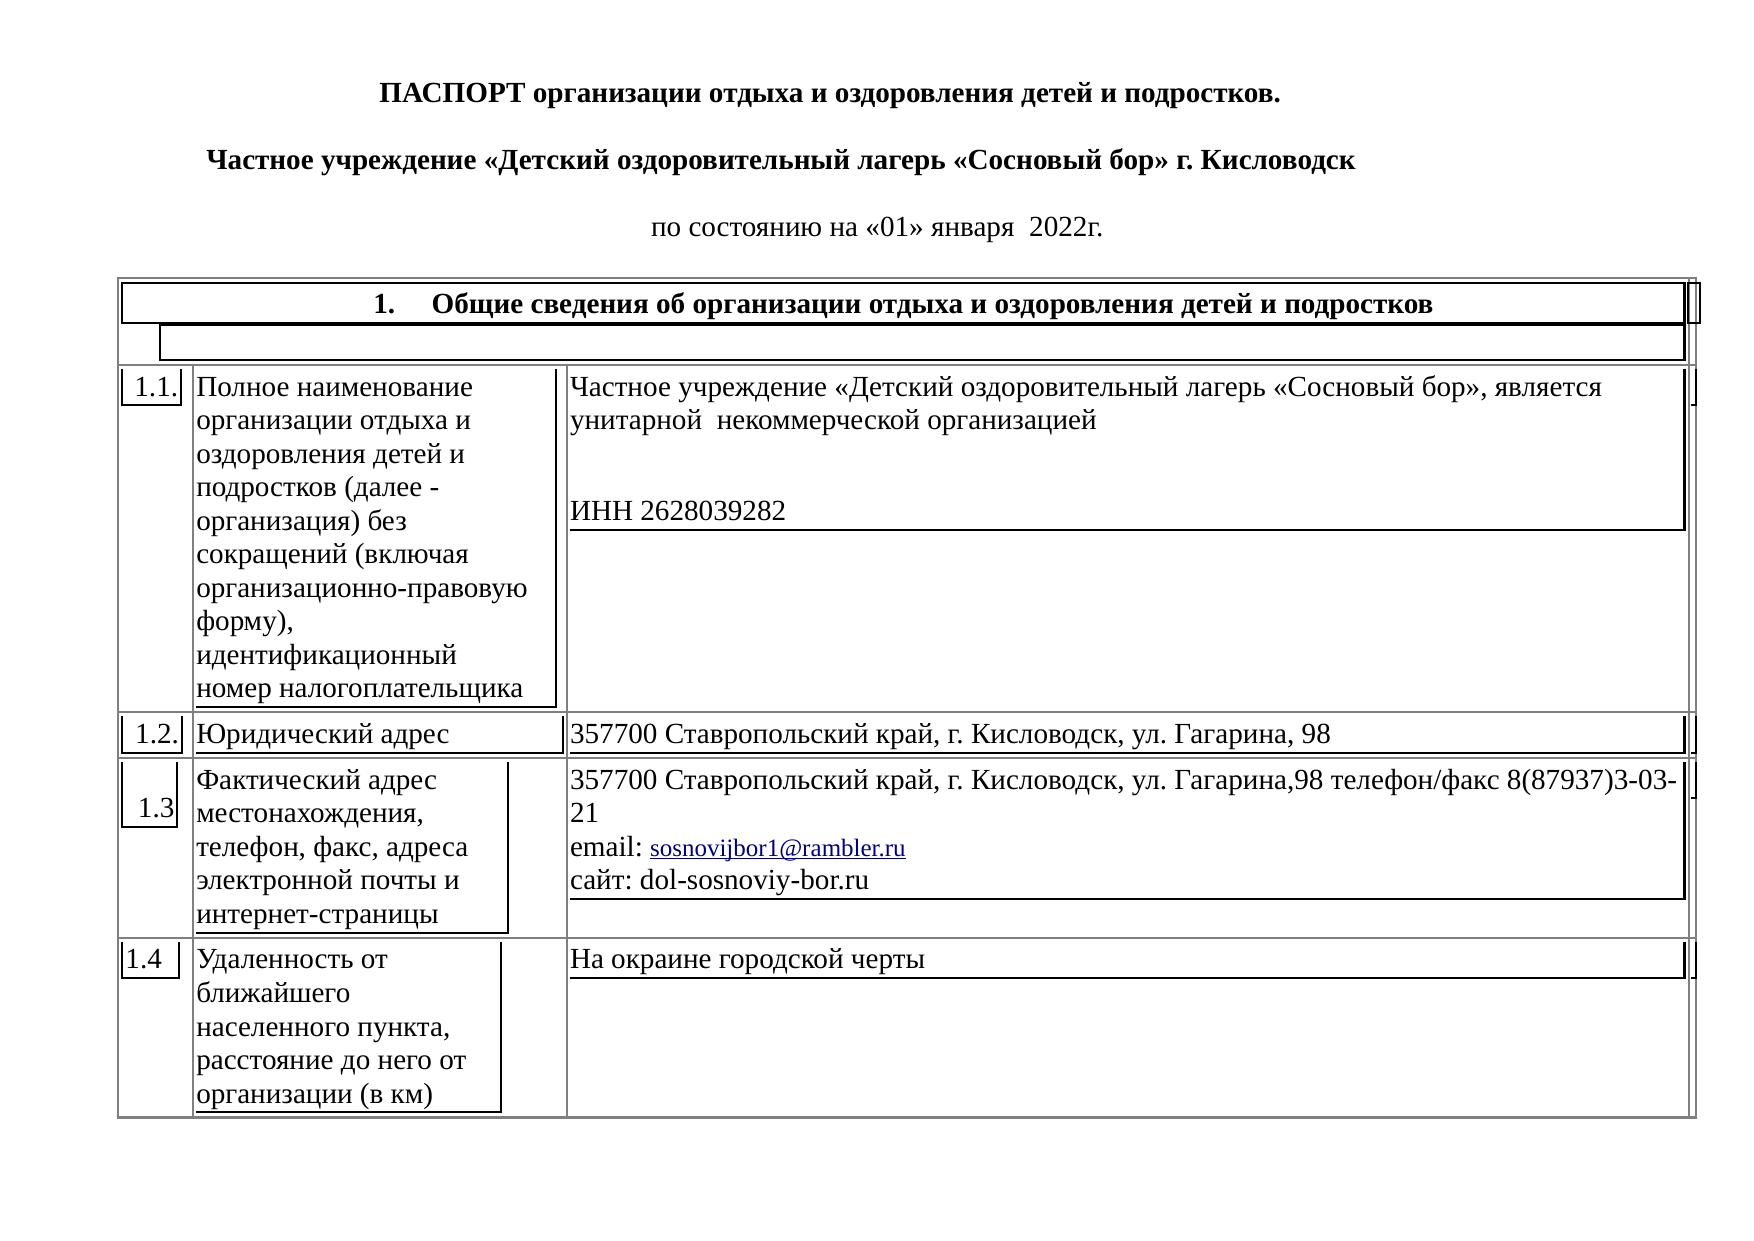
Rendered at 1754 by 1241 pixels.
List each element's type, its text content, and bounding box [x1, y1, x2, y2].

table_cell [1690, 366, 1695, 711]
table_cell На окраине городской черты [568, 939, 1688, 1116]
table_cell 1.4 [119, 939, 192, 1116]
table_cell 1.3 [119, 759, 192, 937]
table_cell 1.1. [119, 366, 192, 711]
table_cell Полное наименование организации отдыха и оздоровления детей и подростков (далее - организация) без сокращений (включая организационно-правовую форму), идентификационный номер налогоплательщика [194, 366, 566, 711]
table_cell Частное учреждение «Детский оздоровительный лагерь «Сосновый бор», является унитарной некоммерческой организацией ИНН 2628039282 [568, 366, 1688, 711]
table_cell 357700 Ставропольский край, г. Кисловодск, ул. Гагарина, 98 [568, 713, 1688, 757]
table_cell Удаленность от ближайшего населенного пункта, расстояние до него от организации (в км) [194, 939, 566, 1116]
table_cell 357700 Ставропольский край, г. Кисловодск, ул. Гагарина,98 телефон/факс 8(87937)3-03-21 email: sosnovijbor1@rambler.ru сайт: dol-sosnoviy-bor.ru [568, 759, 1688, 937]
text Частное учреждение «Детский оздоровительный лагерь «Сосновый бор» г. Кисловодск [118, 142, 1444, 176]
table_cell [1690, 939, 1695, 1116]
text по состоянию на «01» января 2022г. [118, 209, 1636, 243]
table_header [1690, 284, 1695, 322]
table_cell 1.2. [119, 713, 192, 757]
table_header 1. Общие сведения об организации отдыха и оздоровления детей и подростков [119, 279, 1688, 364]
table_cell [1690, 713, 1695, 757]
table_cell [1690, 759, 1695, 937]
table_cell Юридический адрес [194, 713, 566, 757]
table_cell Фактический адрес местонахождения, телефон, факс, адреса электронной почты и интернет-страницы [194, 759, 566, 937]
text ПАСПОРТ организации отдыха и оздоровления детей и подростков. [118, 75, 1542, 108]
table_header [1690, 324, 1695, 364]
